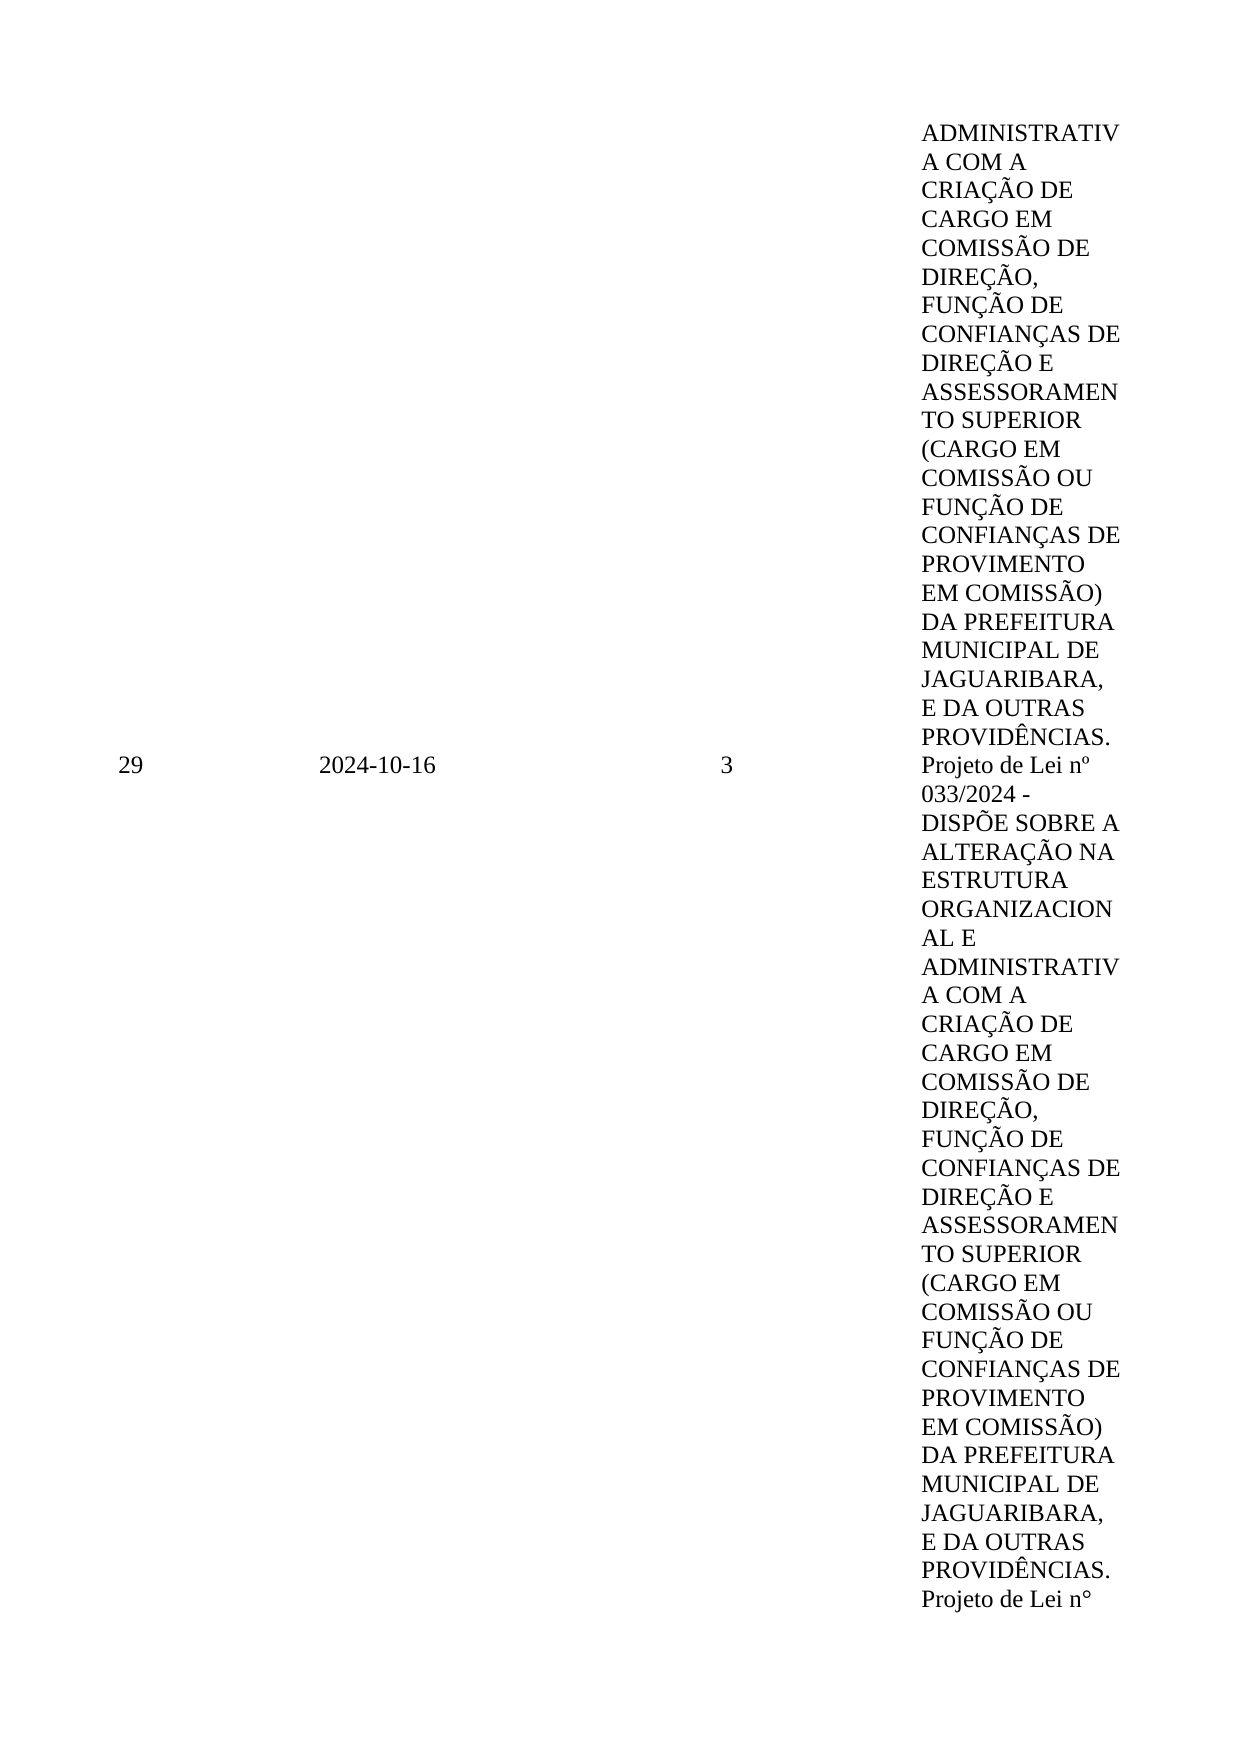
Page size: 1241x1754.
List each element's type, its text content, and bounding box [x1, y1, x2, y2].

table_cell [720, 118, 921, 751]
table_cell [520, 118, 720, 751]
table_cell [118, 118, 319, 751]
table_cell Projeto de Lei nº 033/2024 - DISPÕE SOBRE A ALTERAÇÃO NA ESTRUTURA ORGANIZACIONAL E ADMINISTRATIVA COM A CRIAÇÃO DE CARGO EM COMISSÃO DE DIREÇÃO, FUNÇÃO DE CONFIANÇAS DE DIREÇÃO E ASSESSORAMENTO SUPERIOR (CARGO EM COMISSÃO OU FUNÇÃO DE CONFIANÇAS DE PROVIMENTO EM COMISSÃO) DA PREFEITURA MUNICIPAL DE JAGUARIBARA, E DA OUTRAS PROVIDÊNCIAS. Projeto de Lei n° [921, 751, 1122, 1613]
table_cell 2024-10-16 [319, 751, 519, 1613]
table_cell ADMINISTRATIVA COM A CRIAÇÃO DE CARGO EM COMISSÃO DE DIREÇÃO, FUNÇÃO DE CONFIANÇAS DE DIREÇÃO E ASSESSORAMENTO SUPERIOR (CARGO EM COMISSÃO OU FUNÇÃO DE CONFIANÇAS DE PROVIMENTO EM COMISSÃO) DA PREFEITURA MUNICIPAL DE JAGUARIBARA, E DA OUTRAS PROVIDÊNCIAS. [921, 118, 1122, 751]
table_cell 29 [118, 751, 319, 1613]
table_cell [319, 118, 519, 751]
table_cell 3 [720, 751, 921, 1613]
table_cell [520, 751, 720, 1613]
